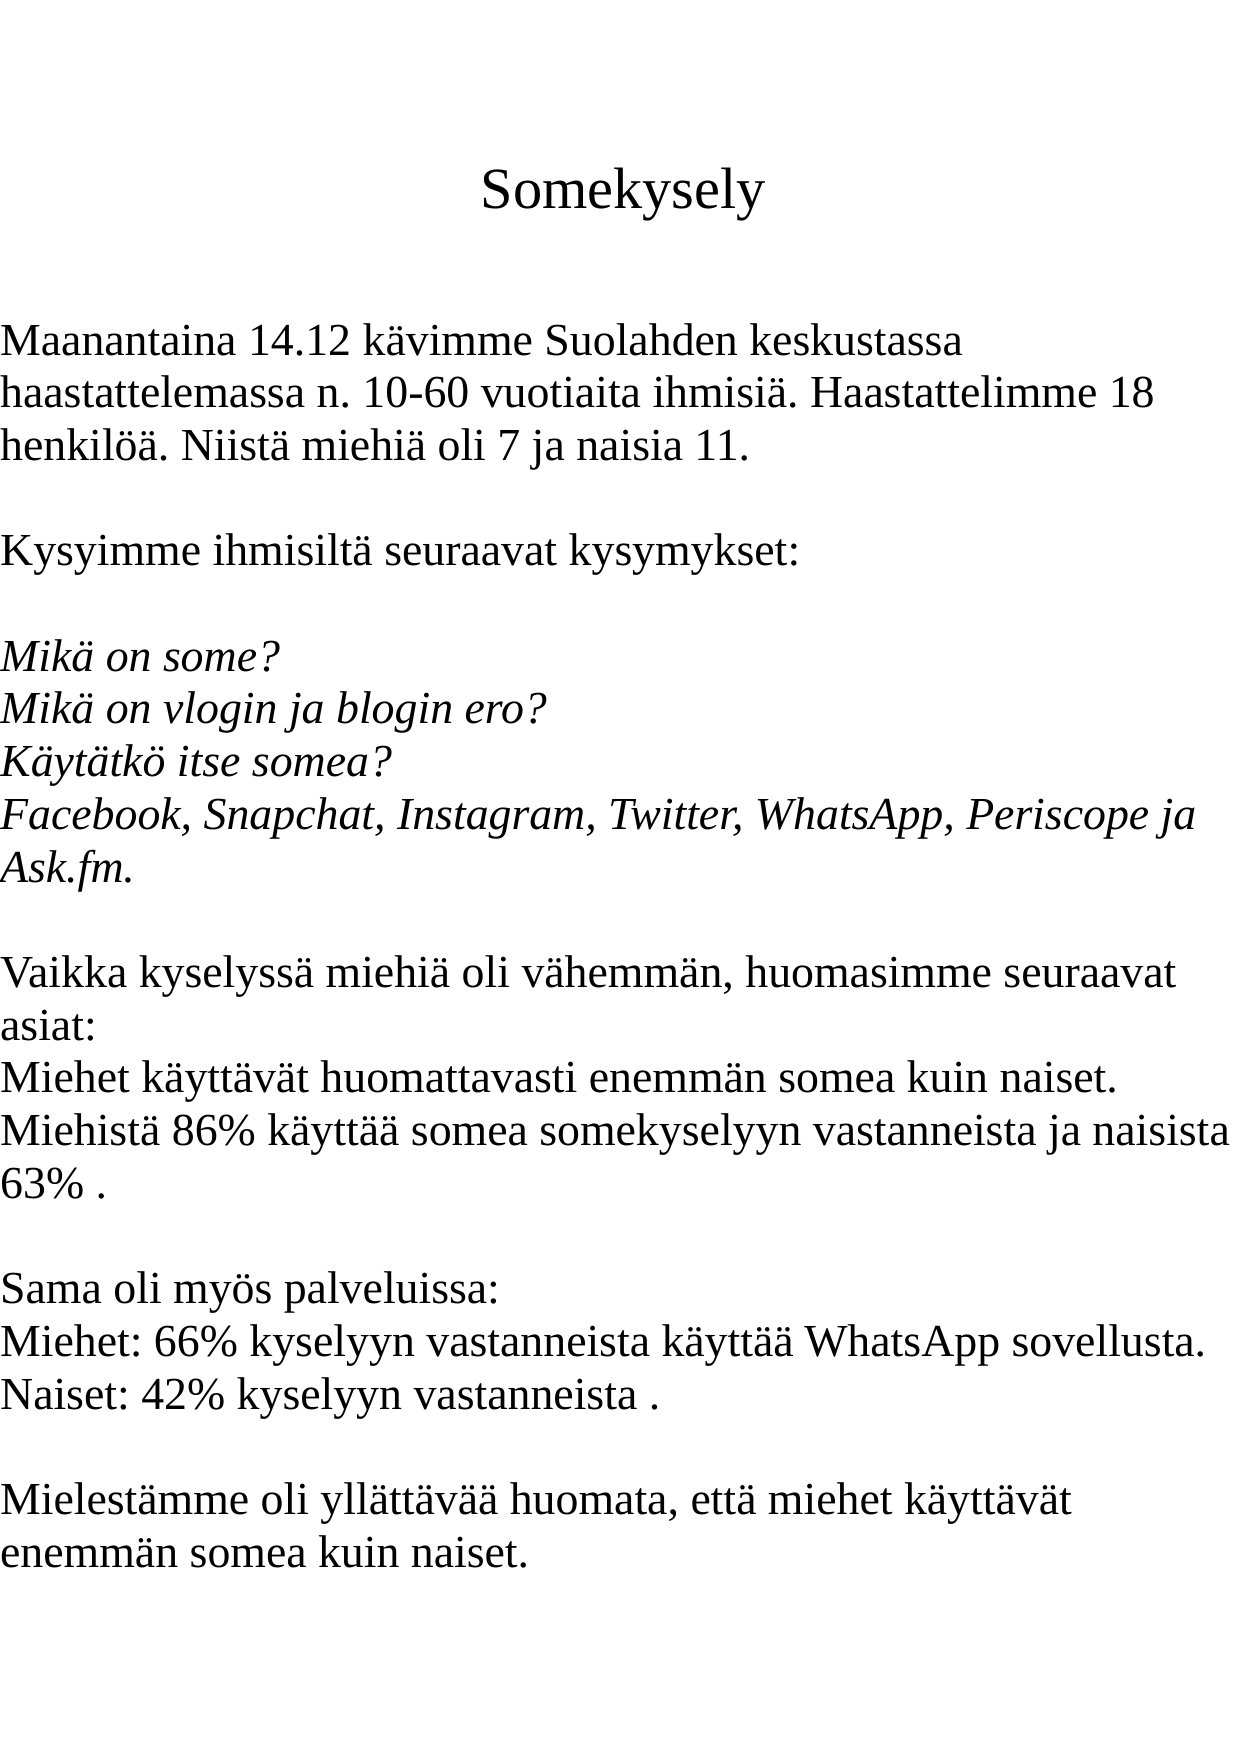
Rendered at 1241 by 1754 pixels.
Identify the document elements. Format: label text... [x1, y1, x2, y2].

text Kysyimme ihmisiltä seuraavat kysymykset: [0, 523, 1240, 576]
text Sama oli myös palveluissa: [0, 1261, 1240, 1314]
text Miehet käyttävät huomattavasti enemmän somea kuin naiset. [0, 1050, 1240, 1103]
text Miehet: 66% kyselyyn vastanneista käyttää WhatsApp sovellusta. [0, 1314, 1240, 1366]
text Facebook, Snapchat, Instagram, Twitter, WhatsApp, Periscope ja Ask.fm. [0, 787, 1240, 892]
text Mielestämme oli yllättävää huomata, että miehet käyttävät enemmän somea kuin naiset. [0, 1472, 1240, 1577]
text Somekysely [0, 154, 1240, 221]
text Maanantaina 14.12 kävimme Suolahden keskustassa haastattelemassa n. 10-60 vuotiaita ihmisiä. Haastattelimme 18 henkilöä. Niistä miehiä oli 7 ja naisia 11. [0, 312, 1240, 470]
text Mikä on some? [0, 628, 1240, 681]
text Käytätkö itse somea? [0, 734, 1240, 787]
text Miehistä 86% käyttää somea somekyselyyn vastanneista ja naisista 63% . [0, 1103, 1240, 1208]
text Mikä on vlogin ja blogin ero? [0, 681, 1240, 734]
text Vaikka kyselyssä miehiä oli vähemmän, huomasimme seuraavat asiat: [0, 945, 1240, 1050]
text Naiset: 42% kyselyyn vastanneista . [0, 1366, 1240, 1419]
